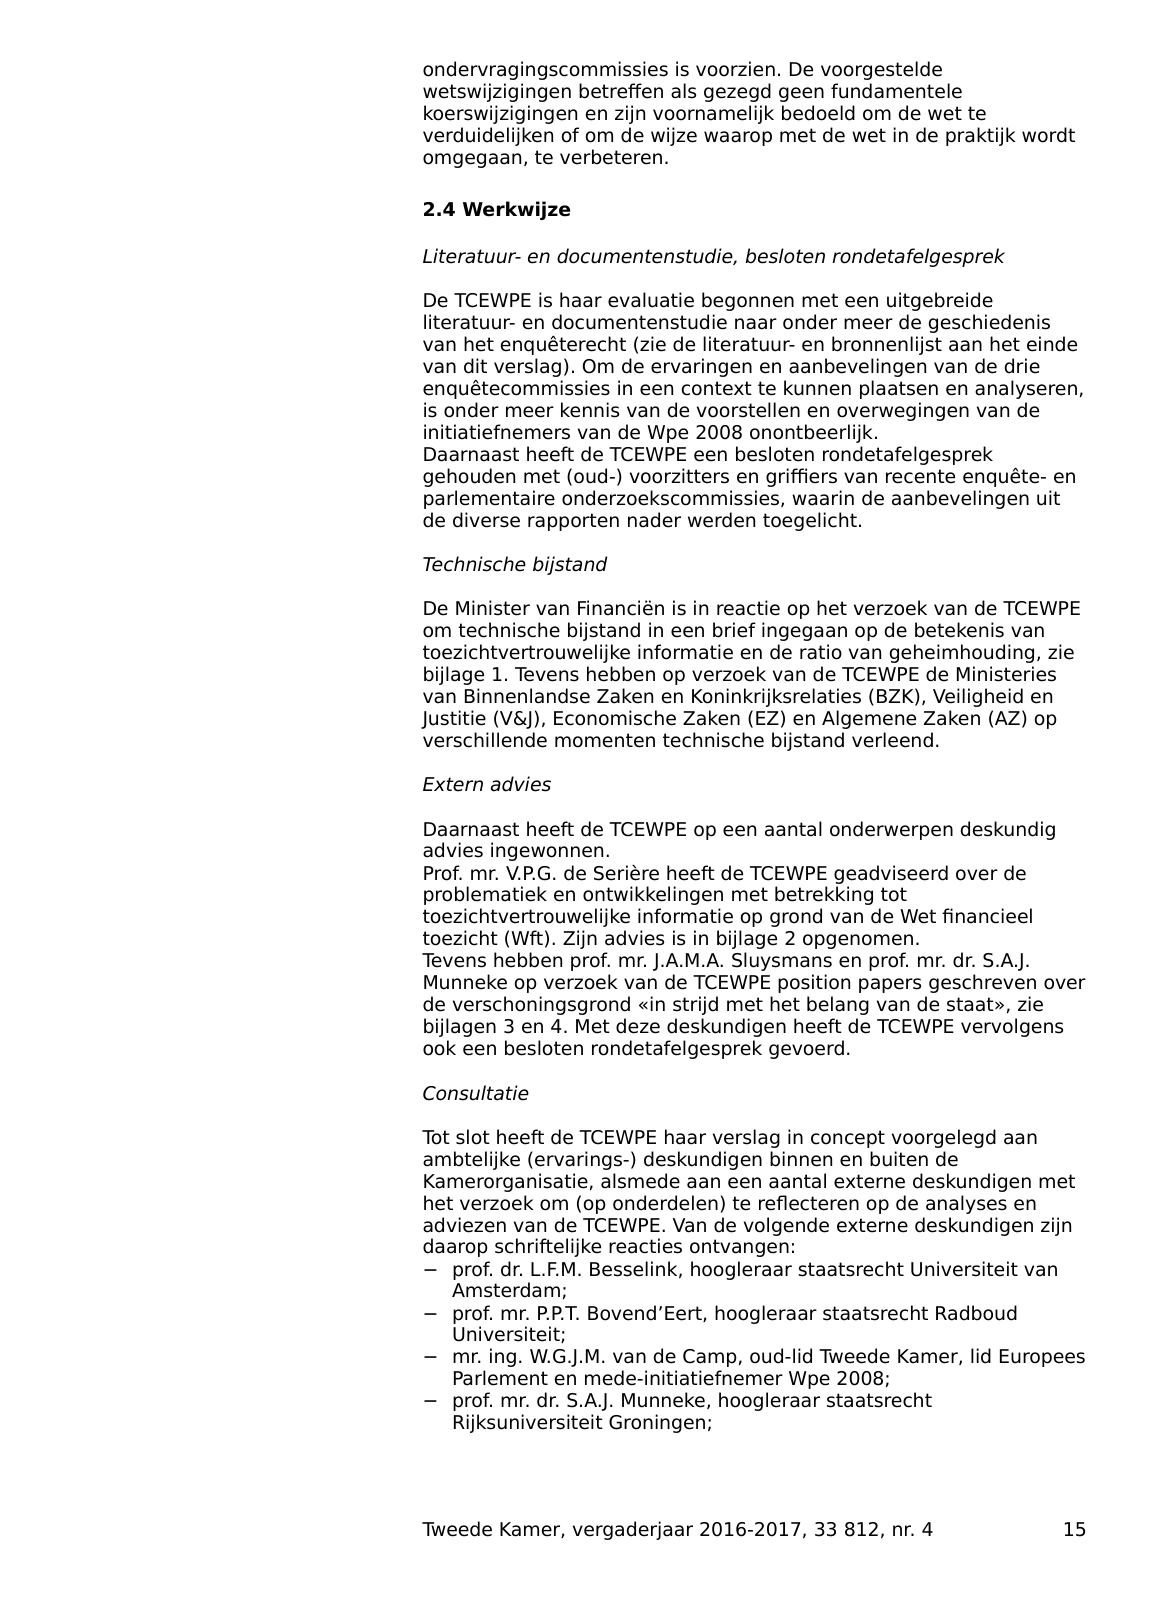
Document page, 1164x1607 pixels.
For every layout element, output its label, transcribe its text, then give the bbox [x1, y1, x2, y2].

text − mr. ing. W.G.J.M. van de Camp, oud-lid Tweede Kamer, lid Europees Parlement en mede-initiatiefnemer Wpe 2008; [422, 1346, 1087, 1390]
subtitle Consultatie [422, 1082, 1087, 1104]
text − prof. mr. P.P.T. Bovend’Eert, hoogleraar staatsrecht Radboud Universiteit; [422, 1302, 1087, 1346]
text De TCEWPE is haar evaluatie begonnen met een uitgebreide literatuur- en documentenstudie naar onder meer de geschiedenis van het enquêterecht (zie de literatuur- en bronnenlijst aan het einde van dit verslag). Om de ervaringen en aanbevelingen van de drie enquêtecommissies in een context te kunnen plaatsen en analyseren, is onder meer kennis van de voorstellen en overwegingen van de initiatiefnemers van de Wpe 2008 onontbeerlijk. [422, 290, 1087, 444]
text Tot slot heeft de TCEWPE haar verslag in concept voorgelegd aan ambtelijke (ervarings-) deskundigen binnen en buiten de Kamerorganisatie, alsmede aan een aantal externe deskundigen met het verzoek om (op onderdelen) te reflecteren op de analyses en adviezen van de TCEWPE. Van de volgende externe deskundigen zijn daarop schriftelijke reacties ontvangen: [422, 1127, 1087, 1258]
text Tevens hebben prof. mr. J.A.M.A. Sluysmans en prof. mr. dr. S.A.J. Munneke op verzoek van de TCEWPE position papers geschreven over de verschoningsgrond «in strijd met het belang van de staat», zie bijlagen 3 en 4. Met deze deskundigen heeft de TCEWPE vervolgens ook een besloten rondetafelgesprek gevoerd. [422, 950, 1087, 1060]
text Daarnaast heeft de TCEWPE een besloten rondetafelgesprek gehouden met (oud-) voorzitters en griffiers van recente enquête- en parlementaire onderzoekscommissies, waarin de aanbevelingen uit de diverse rapporten nader werden toegelicht. [422, 444, 1087, 532]
text − prof. dr. L.F.M. Besselink, hoogleraar staatsrecht Universiteit van Amsterdam; [422, 1258, 1087, 1302]
subtitle Literatuur- en documentenstudie, besloten rondetafelgesprek [422, 246, 1087, 268]
subtitle 2.4 Werkwijze [422, 199, 1087, 221]
text De Minister van Financiën is in reactie op het verzoek van de TCEWPE om technische bijstand in een brief ingegaan op de betekenis van toezichtvertrouwelijke informatie en de ratio van geheimhouding, zie bijlage 1. Tevens hebben op verzoek van de TCEWPE de Ministeries van Binnenlandse Zaken en Koninkrijksrelaties (BZK), Veiligheid en Justitie (V&J), Economische Zaken (EZ) en Algemene Zaken (AZ) op verschillende momenten technische bijstand verleend. [422, 598, 1087, 752]
subtitle Extern advies [422, 774, 1087, 796]
subtitle Technische bijstand [422, 554, 1087, 576]
text Prof. mr. V.P.G. de Serière heeft de TCEWPE geadviseerd over de problematiek en ontwikkelingen met betrekking tot toezichtvertrouwelijke informatie op grond van de Wet financieel toezicht (Wft). Zijn advies is in bijlage 2 opgenomen. [422, 862, 1087, 950]
text − prof. mr. dr. S.A.J. Munneke, hoogleraar staatsrecht Rijksuniversiteit Groningen; [422, 1390, 1087, 1434]
text Daarnaast heeft de TCEWPE op een aantal onderwerpen deskundig advies ingewonnen. [422, 818, 1087, 862]
text ondervragingscommissies is voorzien. De voorgestelde wetswijzigingen betreffen als gezegd geen fundamentele koerswijzigingen en zijn voornamelijk bedoeld om de wet te verduidelijken of om de wijze waarop met de wet in de praktijk wordt omgegaan, te verbeteren. [422, 59, 1087, 169]
